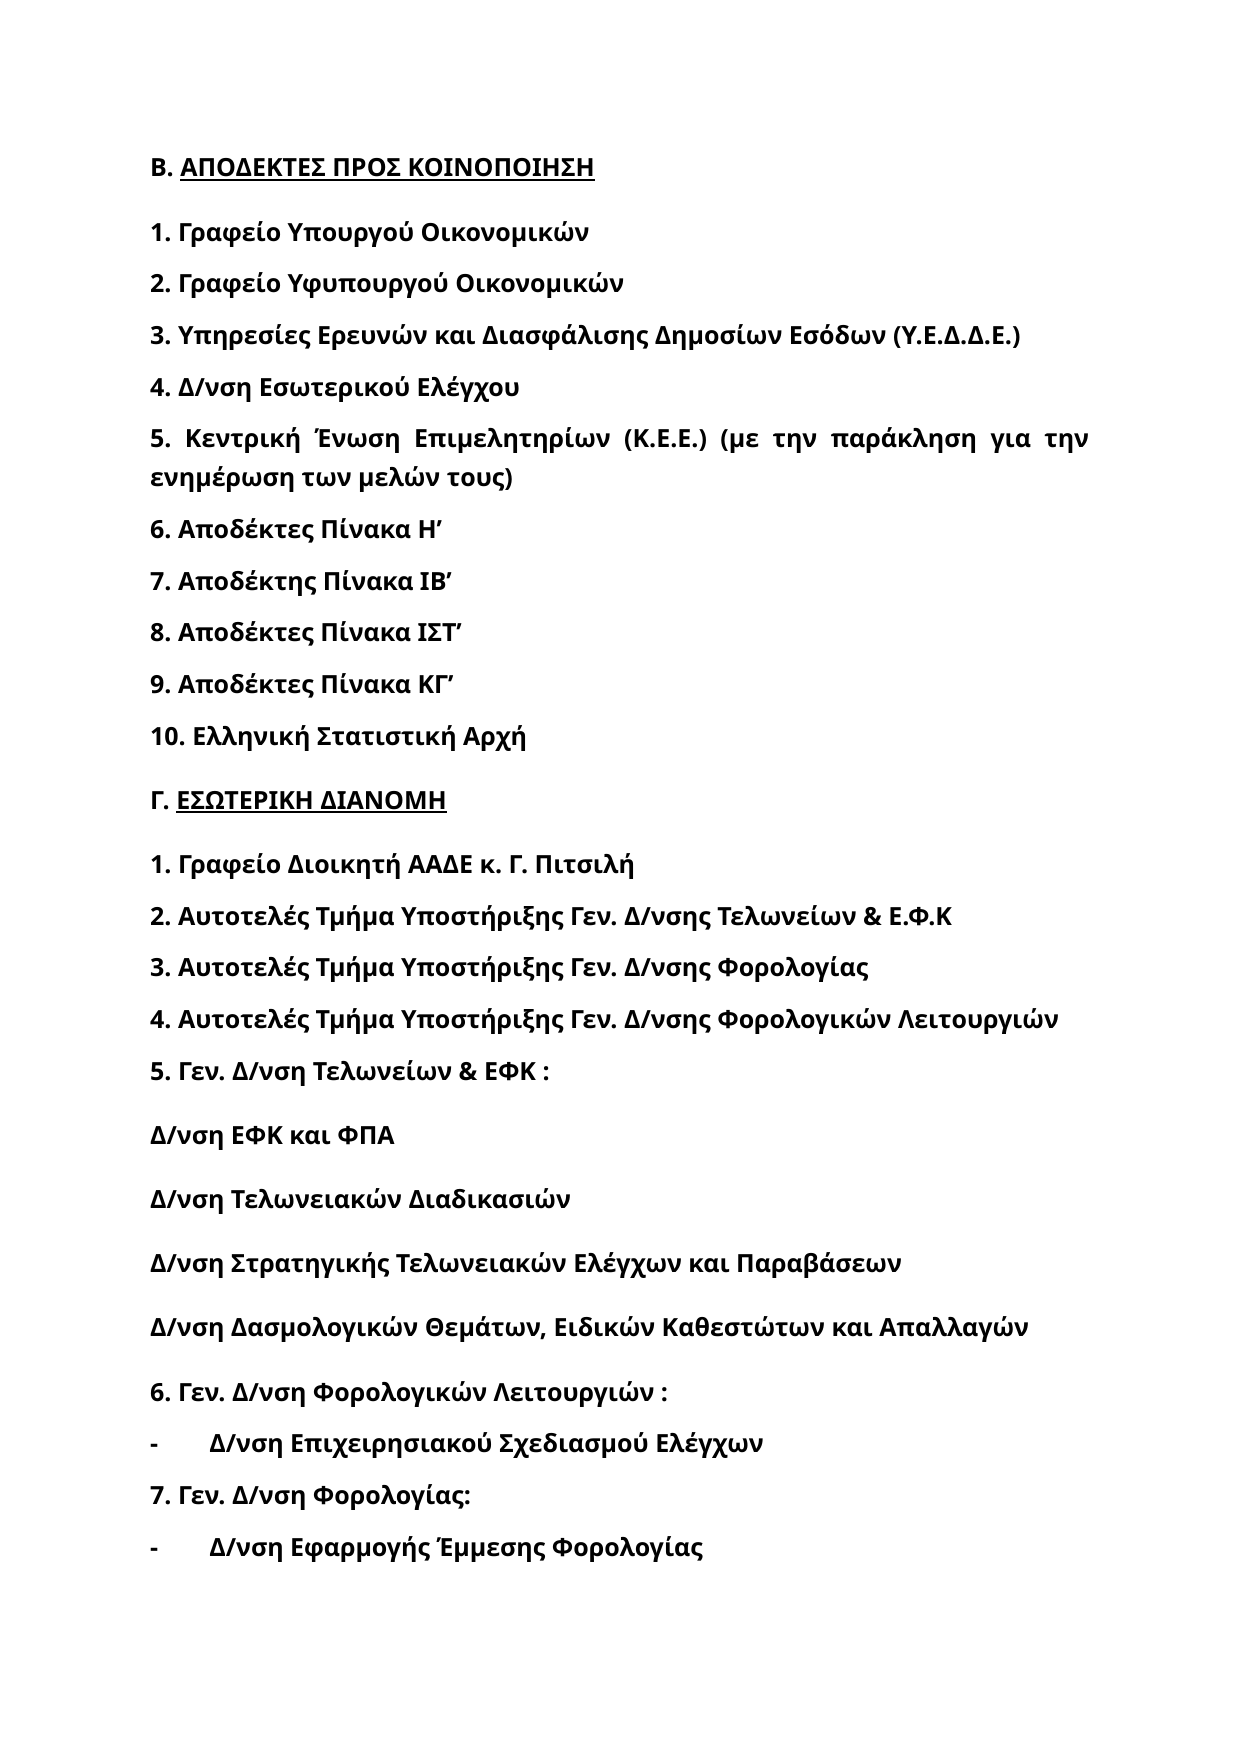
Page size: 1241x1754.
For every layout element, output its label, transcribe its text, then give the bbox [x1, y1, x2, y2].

text Δ/νση Τελωνειακών Διαδικασιών [150, 1182, 1090, 1216]
text Β. ΑΠΟΔΕΚΤΕΣ ΠΡΟΣ ΚΟΙΝΟΠΟΙΗΣΗ [150, 150, 1090, 184]
text Δ/νση ΕΦΚ και ΦΠΑ [150, 1117, 1090, 1152]
text Δ/νση Δασμολογικών Θεμάτων, Ειδικών Καθεστώτων και Απαλλαγών [150, 1310, 1090, 1344]
text 6. Αποδέκτες Πίνακα Η’ [150, 512, 1090, 546]
list - Δ/νση Εφαρμογής Έμμεσης Φορολογίας [150, 1529, 1090, 1563]
text 7. Αποδέκτης Πίνακα ΙΒ’ [150, 563, 1090, 597]
text 6. Γεν. Δ/νση Φορολογικών Λειτουργιών : [150, 1374, 1090, 1408]
text 4. Αυτοτελές Τμήμα Υποστήριξης Γεν. Δ/νσης Φορολογικών Λειτουργιών [150, 1002, 1090, 1036]
text 8. Αποδέκτες Πίνακα ΙΣΤ’ [150, 615, 1090, 649]
text Γ. ΕΣΩΤΕΡΙΚΗ ΔΙΑΝΟΜΗ [150, 782, 1090, 817]
list - Δ/νση Επιχειρησιακού Σχεδιασμού Ελέγχων [150, 1426, 1090, 1460]
text 3. Υπηρεσίες Ερευνών και Διασφάλισης Δημοσίων Εσόδων (Υ.Ε.Δ.Δ.Ε.) [150, 317, 1090, 352]
text 1. Γραφείο Διοικητή ΑΑΔΕ κ. Γ. Πιτσιλή [150, 847, 1090, 881]
text Δ/νση Στρατηγικής Τελωνειακών Ελέγχων και Παραβάσεων [150, 1246, 1090, 1280]
text 5. Γεν. Δ/νση Τελωνείων & ΕΦΚ : [150, 1053, 1090, 1087]
text 5. Κεντρική Ένωση Επιμελητηρίων (Κ.Ε.Ε.) (με την παράκληση για την ενημέρωση των μελών τους) [150, 421, 1090, 494]
text 3. Αυτοτελές Τμήμα Υποστήριξης Γεν. Δ/νσης Φορολογίας [150, 950, 1090, 984]
text 7. Γεν. Δ/νση Φορολογίας: [150, 1477, 1090, 1512]
text 1. Γραφείο Υπουργού Οικονομικών [150, 214, 1090, 248]
text 2. Αυτοτελές Τμήμα Υποστήριξης Γεν. Δ/νσης Τελωνείων & Ε.Φ.Κ [150, 898, 1090, 932]
text 4. Δ/νση Εσωτερικού Ελέγχου [150, 369, 1090, 403]
text 10. Ελληνική Στατιστική Αρχή [150, 718, 1090, 752]
text 9. Αποδέκτες Πίνακα ΚΓ’ [150, 667, 1090, 701]
text 2. Γραφείο Υφυπουργού Οικονομικών [150, 266, 1090, 300]
